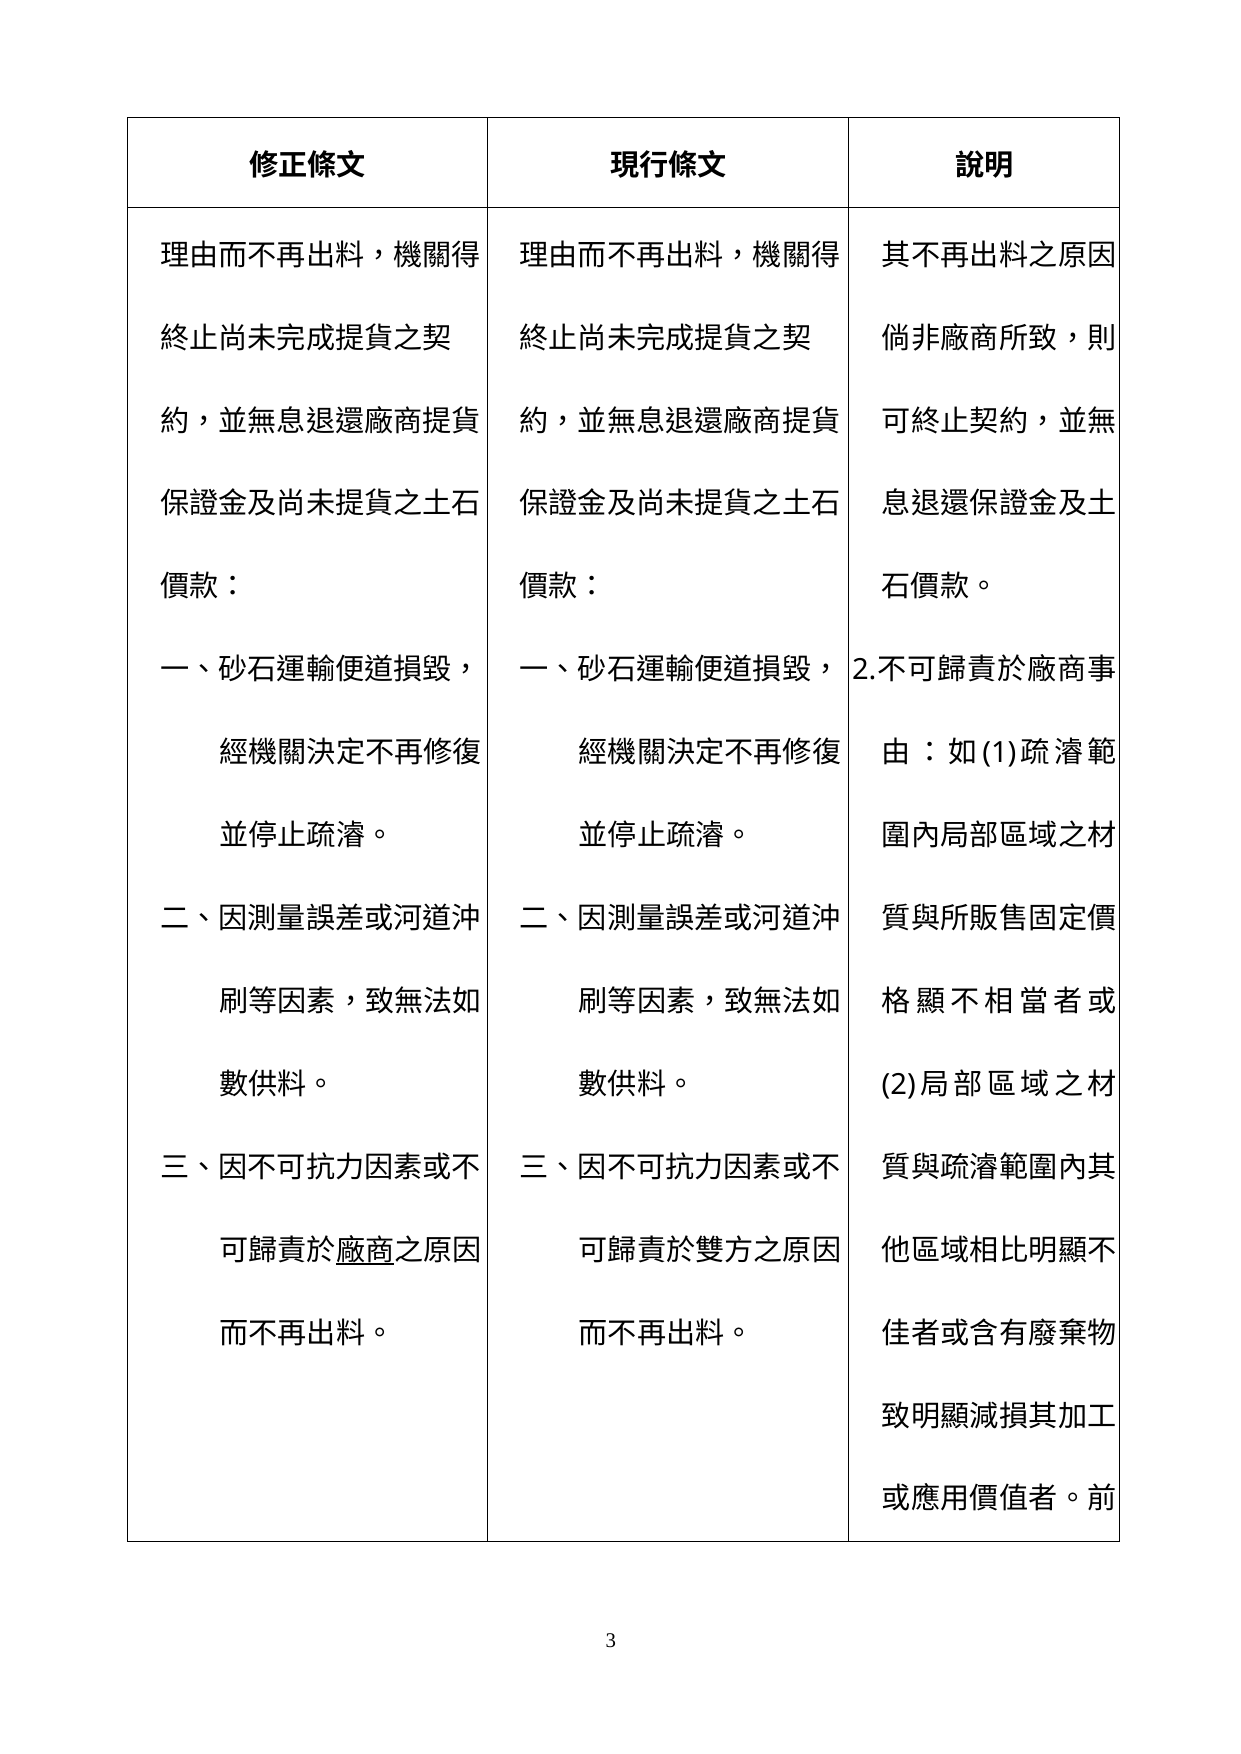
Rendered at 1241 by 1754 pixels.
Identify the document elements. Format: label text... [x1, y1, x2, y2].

table_header 修正條文 [128, 118, 487, 207]
table_cell 其不再出料之原因倘非廠商所致，則可終止契約，並無息退還保證金及土石價款。 2.不可歸責於廠商事由：如(1)疏濬範圍內局部區域之材質與所販售固定價格顯不相當者或(2)局部區域之材質與疏濬範圍內其他區域相比明顯不佳者或含有廢棄物致明顯減損其加工或應用價值者。前 [849, 208, 1119, 1541]
table_header 現行條文 [488, 118, 848, 207]
table_cell 理由而不再出料，機關得終止尚未完成提貨之契約，並無息退還廠商提貨保證金及尚未提貨之土石價款： 一、砂石運輸便道損毀，經機關決定不再修復並停止疏濬。 二、因測量誤差或河道沖刷等因素，致無法如數供料。 三、因不可抗力因素或不可歸責於廠商之原因而不再出料。 [128, 208, 487, 1541]
table_cell 理由而不再出料，機關得終止尚未完成提貨之契約，並無息退還廠商提貨保證金及尚未提貨之土石價款： 一、砂石運輸便道損毀，經機關決定不再修復並停止疏濬。 二、因測量誤差或河道沖刷等因素，致無法如數供料。 三、因不可抗力因素或不可歸責於雙方之原因而不再出料。 [488, 208, 848, 1541]
table_header 說明 [849, 118, 1119, 207]
